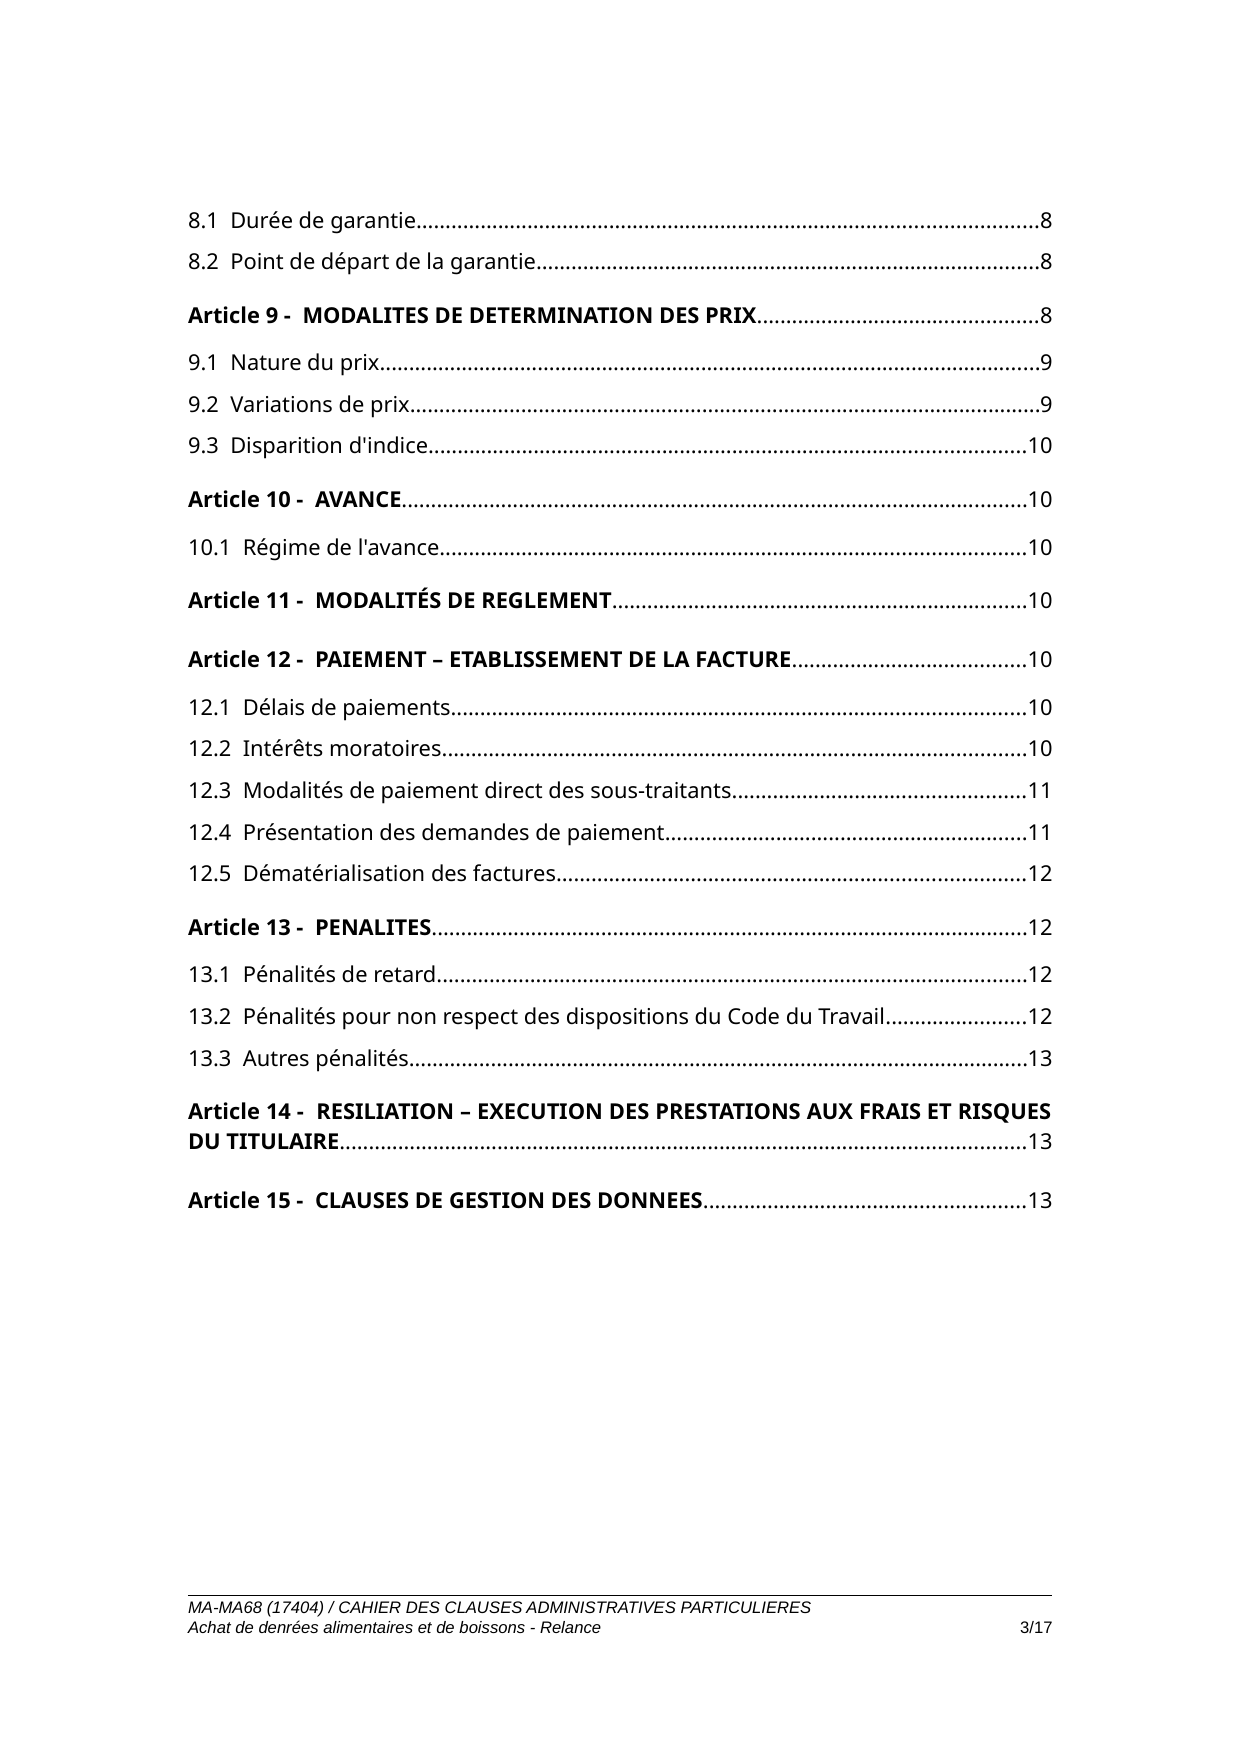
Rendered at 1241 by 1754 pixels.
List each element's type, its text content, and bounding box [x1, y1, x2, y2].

text 9.3 Disparition d'indice 10 [188, 431, 1052, 460]
text 12.3 Modalités de paiement direct des sous-traitants 11 [188, 775, 1052, 805]
text 8.1 Durée de garantie 8 [188, 204, 1052, 234]
text Article 12 - PAIEMENT – ETABLISSEMENT DE LA FACTURE 10 [188, 644, 1052, 674]
text 12.4 Présentation des demandes de paiement 11 [188, 817, 1052, 846]
text 13.3 Autres pénalités 13 [188, 1043, 1052, 1072]
text 10.1 Régime de l'avance 10 [188, 531, 1052, 561]
text Article 11 - MODALITÉS DE REGLEMENT 10 [188, 585, 1052, 615]
text Article 15 - CLAUSES DE GESTION DES DONNEES 13 [188, 1185, 1052, 1215]
text Article 13 - PENALITES 12 [188, 912, 1052, 942]
text 13.1 Pénalités de retard 12 [188, 959, 1052, 989]
text 12.2 Intérêts moratoires 10 [188, 733, 1052, 763]
text Article 10 - AVANCE 10 [188, 484, 1052, 514]
text 13.2 Pénalités pour non respect des dispositions du Code du Travail 12 [188, 1001, 1052, 1031]
text 12.1 Délais de paiements 10 [188, 692, 1052, 721]
text 8.2 Point de départ de la garantie 8 [188, 246, 1052, 276]
text 9.1 Nature du prix 9 [188, 347, 1052, 377]
text 9.2 Variations de prix 9 [188, 389, 1052, 419]
text 12.5 Dématérialisation des factures 12 [188, 858, 1052, 888]
text Article 14 - RESILIATION – EXECUTION DES PRESTATIONS AUX FRAIS ET RISQUES DU TITULAIRE 13 [188, 1096, 1052, 1156]
text Article 9 - MODALITES DE DETERMINATION DES PRIX 8 [188, 300, 1052, 329]
